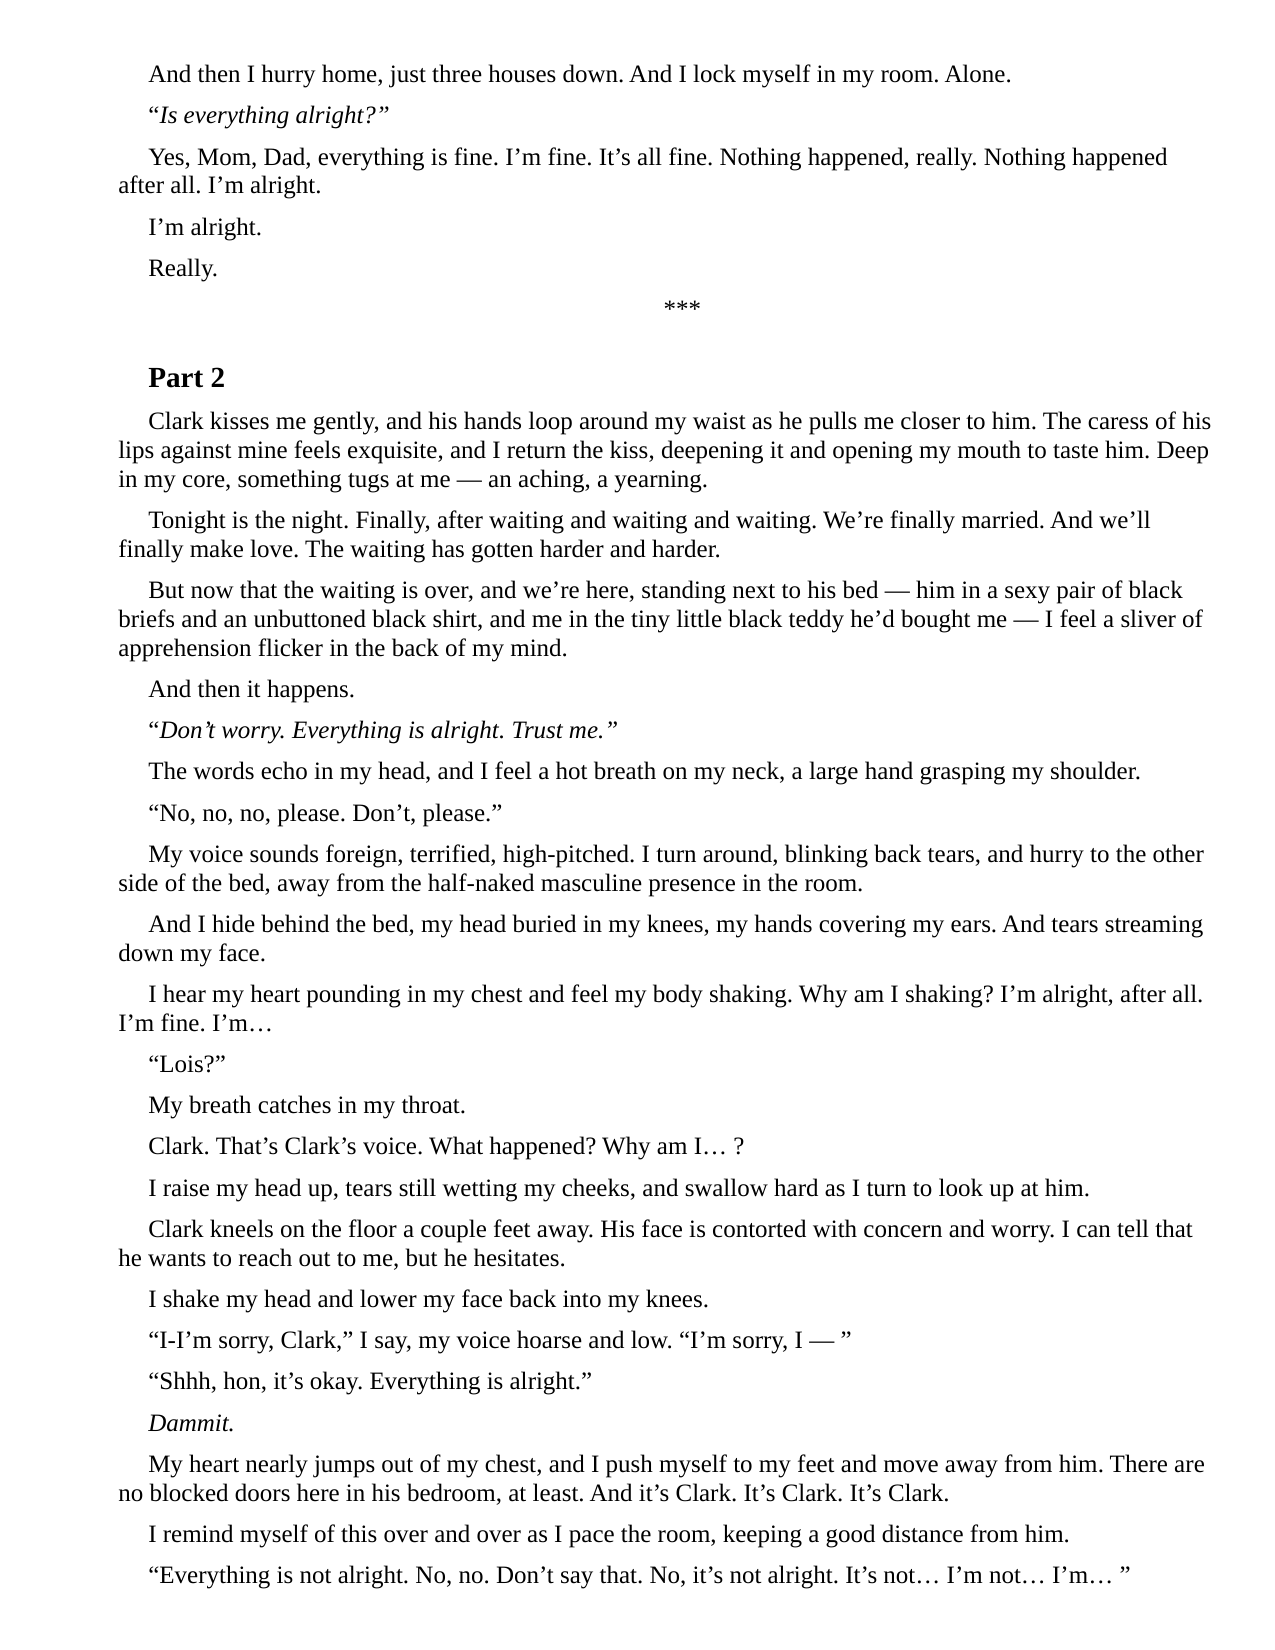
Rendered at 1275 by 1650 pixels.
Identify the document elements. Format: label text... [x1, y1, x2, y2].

text I hear my heart pounding in my chest and feel my body shaking. Why am I shaking? I’m alright, after all. I’m fine. I’m… [118, 979, 1216, 1036]
text “Don’t worry. Everything is alright. Trust me.” [118, 715, 1216, 744]
text I’m alright. [118, 212, 1216, 240]
text I remind myself of this over and over as I pace the room, keeping a good distance from him. [118, 1519, 1216, 1548]
text Yes, Mom, Dad, everything is fine. I’m fine. It’s all fine. Nothing happened, really. Nothing happened after all. I’m alright. [118, 142, 1216, 199]
text I shake my head and lower my face back into my knees. [118, 1284, 1216, 1313]
text “Lois?” [118, 1049, 1216, 1078]
subtitle Part 2 [118, 360, 1216, 394]
text “Is everything alright?” [118, 100, 1216, 129]
text “I-I’m sorry, Clark,” I say, my voice hoarse and low. “I’m sorry, I — ” [118, 1325, 1216, 1354]
text Tonight is the night. Finally, after waiting and waiting and waiting. We’re finally married. And we’ll finally make love. The waiting has gotten harder and harder. [118, 505, 1216, 563]
text “Everything is not alright. No, no. Don’t say that. No, it’s not alright. It’s not… I’m not… I’m… ” [118, 1560, 1216, 1589]
text And then I hurry home, just three houses down. And I lock myself in my room. Alone. [118, 59, 1216, 88]
text And I hide behind the bed, my head buried in my knees, my hands covering my ears. And tears streaming down my face. [118, 909, 1216, 966]
text Really. [118, 253, 1216, 282]
text Dammit. [118, 1408, 1216, 1436]
text *** [118, 294, 1216, 323]
text Clark. That’s Clark’s voice. What happened? Why am I… ? [118, 1131, 1216, 1160]
text Clark kneels on the floor a couple feet away. His face is contorted with concern and worry. I can tell that he wants to reach out to me, but he hesitates. [118, 1214, 1216, 1271]
text “Shhh, hon, it’s okay. Everything is alright.” [118, 1366, 1216, 1395]
text “No, no, no, please. Don’t, please.” [118, 798, 1216, 826]
text My voice sounds foreign, terrified, high-pitched. I turn around, blinking back tears, and hurry to the other side of the bed, away from the half-naked masculine presence in the room. [118, 839, 1216, 896]
text But now that the waiting is over, and we’re here, standing next to his bed — him in a sexy pair of black briefs and an unbuttoned black shirt, and me in the tiny little black teddy he’d bought me — I feel a sliver of apprehension flicker in the back of my mind. [118, 575, 1216, 661]
text My heart nearly jumps out of my chest, and I push myself to my feet and move away from him. There are no blocked doors here in his bedroom, at least. And it’s Clark. It’s Clark. It’s Clark. [118, 1449, 1216, 1506]
text My breath catches in my throat. [118, 1090, 1216, 1119]
text And then it happens. [118, 674, 1216, 703]
text The words echo in my head, and I feel a hot breath on my neck, a large hand grasping my shoulder. [118, 756, 1216, 785]
text I raise my head up, tears still wetting my cheeks, and swallow hard as I turn to look up at him. [118, 1173, 1216, 1201]
text Clark kisses me gently, and his hands loop around my waist as he pulls me closer to him. The caress of his lips against mine feels exquisite, and I return the kiss, deepening it and opening my mouth to taste him. Deep in my core, something tugs at me — an aching, a yearning. [118, 406, 1216, 493]
